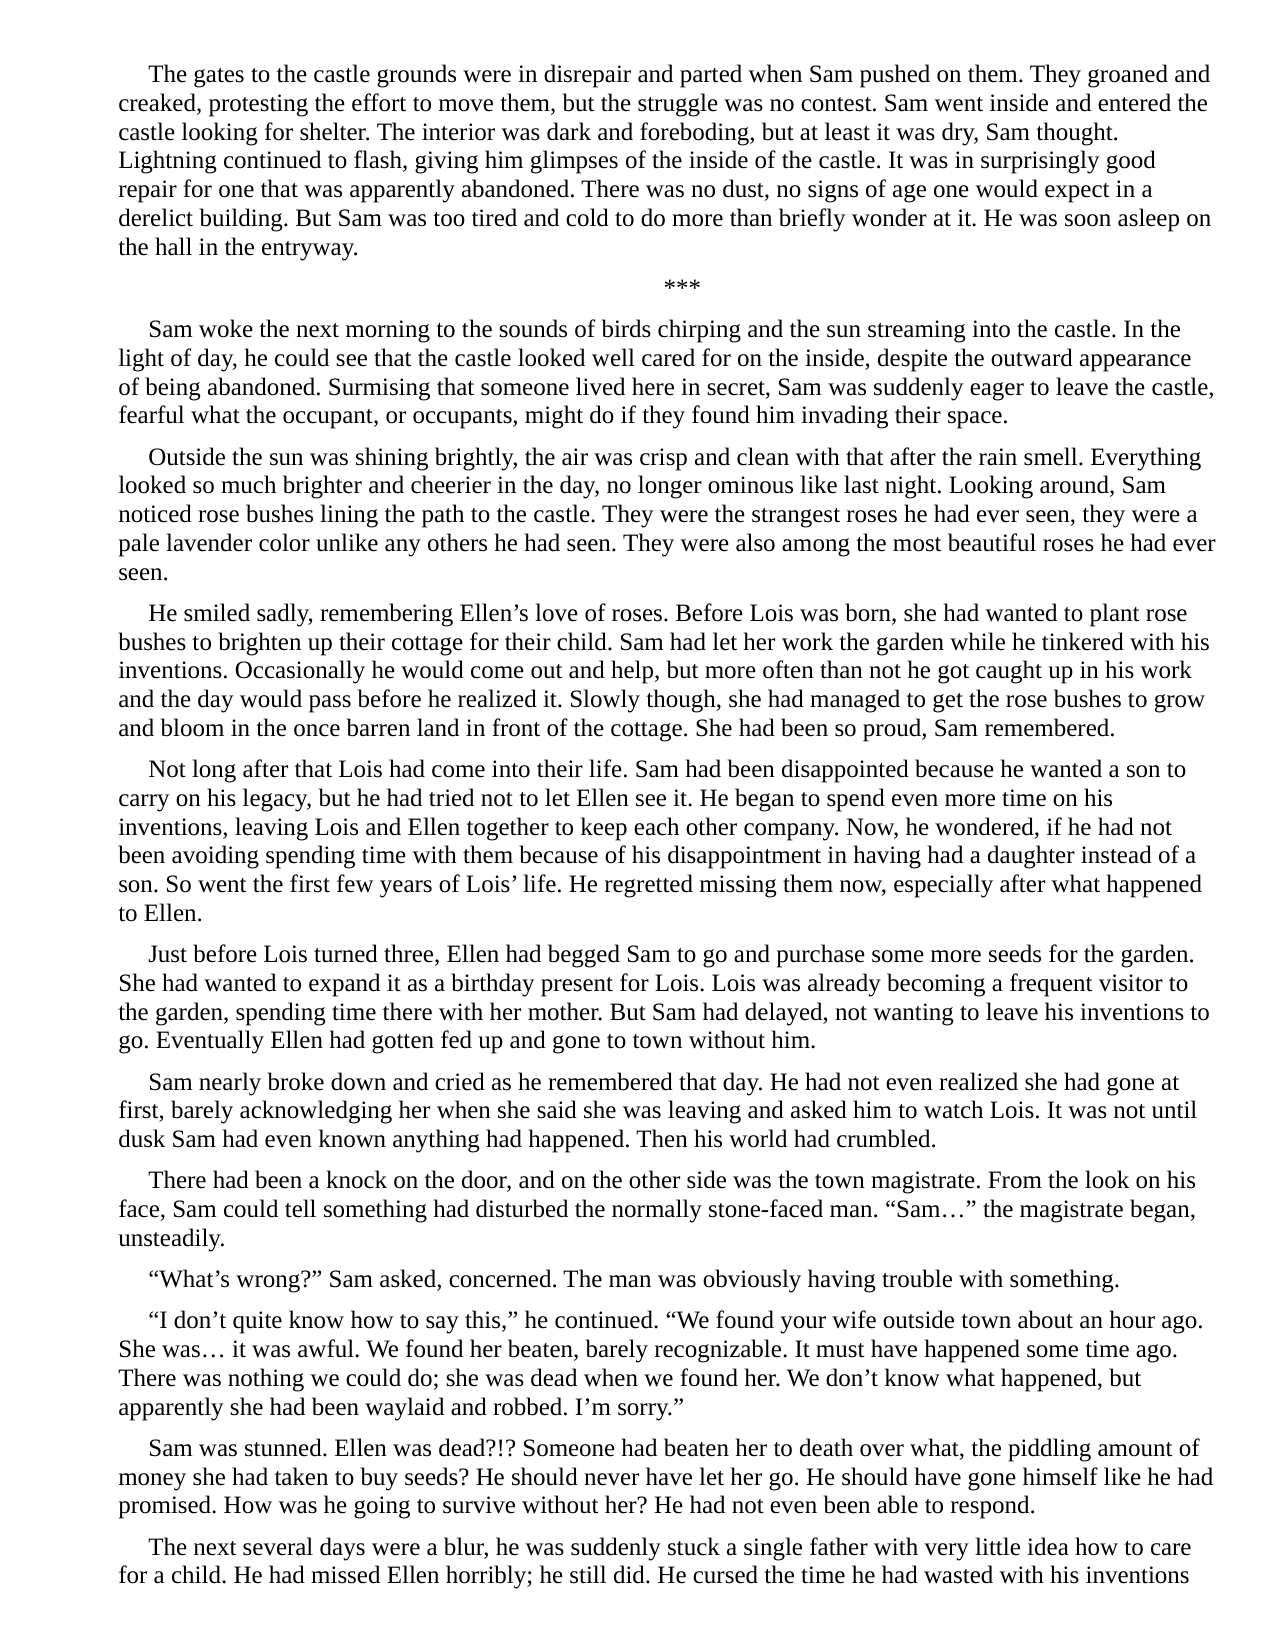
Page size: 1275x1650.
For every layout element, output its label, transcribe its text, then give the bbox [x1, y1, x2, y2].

text Outside the sun was shining brightly, the air was crisp and clean with that after the rain smell. Everything looked so much brighter and cheerier in the day, no longer ominous like last night. Looking around, Sam noticed rose bushes lining the path to the castle. They were the strangest roses he had ever seen, they were a pale lavender color unlike any others he had seen. They were also among the most beautiful roses he had ever seen. [118, 442, 1216, 585]
text Not long after that Lois had come into their life. Sam had been disappointed because he wanted a son to carry on his legacy, but he had tried not to let Ellen see it. He began to spend even more time on his inventions, leaving Lois and Ellen together to keep each other company. Now, he wondered, if he had not been avoiding spending time with them because of his disappointment in having had a daughter instead of a son. So went the first few years of Lois’ life. He regretted missing them now, especially after what happened to Ellen. [118, 754, 1216, 927]
text Just before Lois turned three, Ellen had begged Sam to go and purchase some more seeds for the garden. She had wanted to expand it as a birthday present for Lois. Lois was already becoming a frequent visitor to the garden, spending time there with her mother. But Sam had delayed, not wanting to leave his inventions to go. Eventually Ellen had gotten fed up and gone to town without him. [118, 939, 1216, 1054]
text Sam nearly broke down and cried as he remembered that day. He had not even realized she had gone at first, barely acknowledging her when she said she was leaving and asked him to watch Lois. It was not until dusk Sam had even known anything had happened. Then his world had crumbled. [118, 1067, 1216, 1153]
text Sam woke the next morning to the sounds of birds chirping and the sun streaming into the castle. In the light of day, he could see that the castle looked well cared for on the inside, despite the outward appearance of being abandoned. Surmising that someone lived here in secret, Sam was suddenly eager to leave the castle, fearful what the occupant, or occupants, might do if they found him invading their space. [118, 314, 1216, 429]
text *** [118, 273, 1216, 302]
text There had been a knock on the door, and on the other side was the town magistrate. From the look on his face, Sam could tell something had disturbed the normally stone-faced man. “Sam…” the magistrate began, unsteadily. [118, 1165, 1216, 1252]
text He smiled sadly, remembering Ellen’s love of roses. Before Lois was born, she had wanted to plant rose bushes to brighten up their cottage for their child. Sam had let her work the garden while he tinkered with his inventions. Occasionally he would come out and help, but more often than not he got caught up in his work and the day would pass before he realized it. Slowly though, she had managed to get the rose bushes to grow and bloom in the once barren land in front of the cottage. She had been so proud, Sam remembered. [118, 598, 1216, 742]
text “I don’t quite know how to say this,” he continued. “We found your wife outside town about an hour ago. She was… it was awful. We found her beaten, barely recognizable. It must have happened some time ago. There was nothing we could do; she was dead when we found her. We don’t know what happened, but apparently she had been waylaid and robbed. I’m sorry.” [118, 1305, 1216, 1420]
text The next several days were a blur, he was suddenly stuck a single father with very little idea how to care for a child. He had missed Ellen horribly; he still did. He cursed the time he had wasted with his inventions [118, 1532, 1216, 1589]
text The gates to the castle grounds were in disrepair and parted when Sam pushed on them. They groaned and creaked, protesting the effort to move them, but the struggle was no contest. Sam went inside and entered the castle looking for shelter. The interior was dark and foreboding, but at least it was dry, Sam thought. Lightning continued to flash, giving him glimpses of the inside of the castle. It was in surprisingly good repair for one that was apparently abandoned. There was no dust, no signs of age one would expect in a derelict building. But Sam was too tired and cold to do more than briefly wonder at it. He was soon asleep on the hall in the entryway. [118, 59, 1216, 260]
text “What’s wrong?” Sam asked, concerned. The man was obviously having trouble with something. [118, 1264, 1216, 1293]
text Sam was stunned. Ellen was dead?!? Someone had beaten her to death over what, the piddling amount of money she had taken to buy seeds? He should never have let her go. He should have gone himself like he had promised. How was he going to survive without her? He had not even been able to respond. [118, 1433, 1216, 1519]
